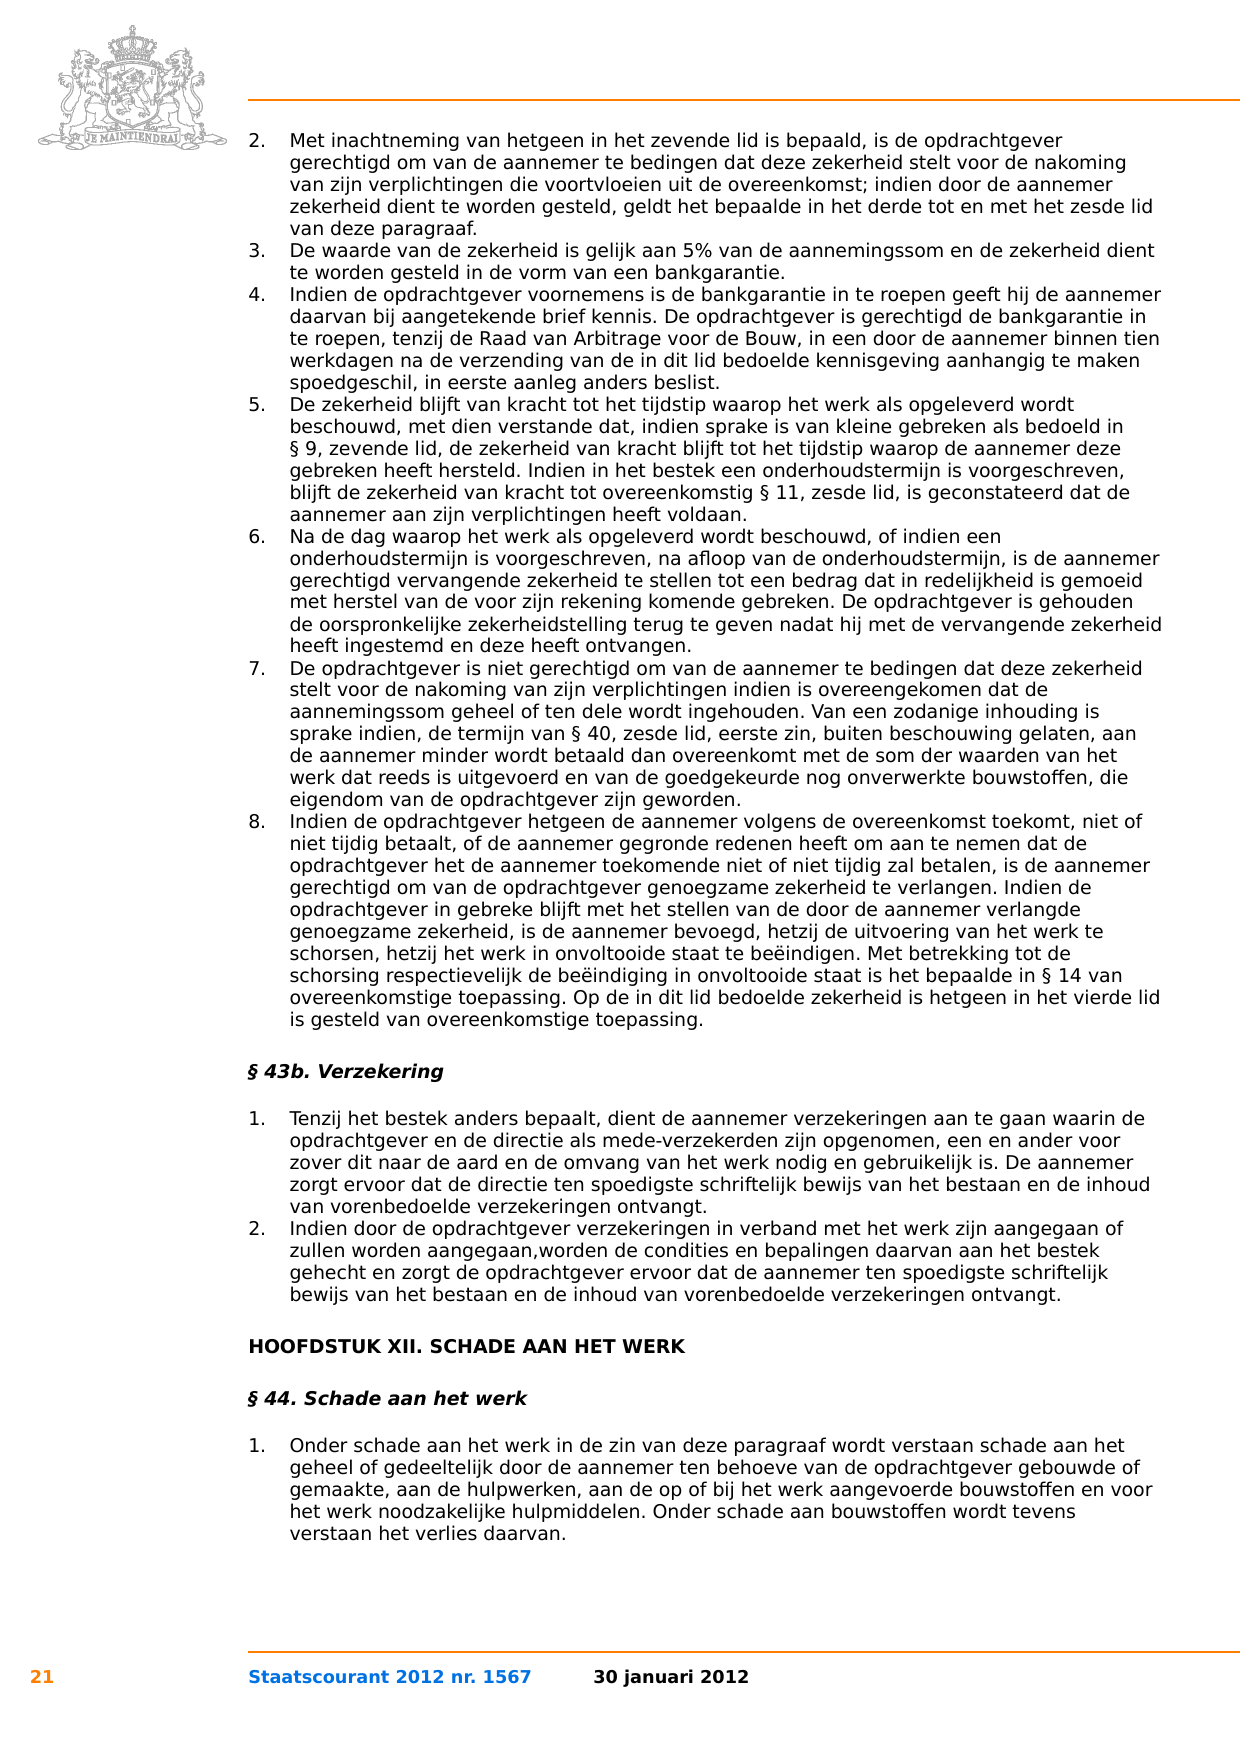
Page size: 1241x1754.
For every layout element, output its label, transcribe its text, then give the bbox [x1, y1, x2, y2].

text 5. De zekerheid blijft van kracht tot het tijdstip waarop het werk als opgeleverd wordt beschouwd, met dien verstande dat, indien sprake is van kleine gebreken als bedoeld in § 9, zevende lid, de zekerheid van kracht blijft tot het tijdstip waarop de aannemer deze gebreken heeft hersteld. Indien in het bestek een onderhoudstermijn is voorgeschreven, blijft de zekerheid van kracht tot overeenkomstig § 11, zesde lid, is geconstateerd dat de aannemer aan zijn verplichtingen heeft voldaan. [248, 394, 1163, 526]
text 2. Indien door de opdrachtgever verzekeringen in verband met het werk zijn aangegaan of zullen worden aangegaan,worden de condities en bepalingen daarvan aan het bestek gehecht en zorgt de opdrachtgever ervoor dat de aannemer ten spoedigste schriftelijk bewijs van het bestaan en de inhoud van vorenbedoelde verzekeringen ontvangt. [248, 1218, 1163, 1306]
picture [38, 25, 227, 150]
text 6. Na de dag waarop het werk als opgeleverd wordt beschouwd, of indien een onderhoudstermijn is voorgeschreven, na afloop van de onderhoudstermijn, is de aannemer gerechtigd vervangende zekerheid te stellen tot een bedrag dat in redelijkheid is gemoeid met herstel van de voor zijn rekening komende gebreken. De opdrachtgever is gehouden de oorspronkelijke zekerheidstelling terug te geven nadat hij met de vervangende zekerheid heeft ingestemd en deze heeft ontvangen. [248, 526, 1163, 657]
subtitle § 43b. Verzekering [248, 1061, 1163, 1083]
text 3. De waarde van de zekerheid is gelijk aan 5% van de aannemingssom en de zekerheid dient te worden gesteld in de vorm van een bankgarantie. [248, 240, 1163, 284]
subtitle HOOFDSTUK XII. SCHADE AAN HET WERK [248, 1336, 1163, 1358]
text 2. Met inachtneming van hetgeen in het zevende lid is bepaald, is de opdrachtgever gerechtigd om van de aannemer te bedingen dat deze zekerheid stelt voor de nakoming van zijn verplichtingen die voortvloeien uit de overeenkomst; indien door de aannemer zekerheid dient te worden gesteld, geldt het bepaalde in het derde tot en met het zesde lid van deze paragraaf. [248, 130, 1163, 240]
text 4. Indien de opdrachtgever voornemens is de bankgarantie in te roepen geeft hij de aannemer daarvan bij aangetekende brief kennis. De opdrachtgever is gerechtigd de bankgarantie in te roepen, tenzij de Raad van Arbitrage voor de Bouw, in een door de aannemer binnen tien werkdagen na de verzending van de in dit lid bedoelde kennisgeving aanhangig te maken spoedgeschil, in eerste aanleg anders beslist. [248, 284, 1163, 394]
text 1. Tenzij het bestek anders bepaalt, dient de aannemer verzekeringen aan te gaan waarin de opdrachtgever en de directie als mede-verzekerden zijn opgenomen, een en ander voor zover dit naar de aard en de omvang van het werk nodig en gebruikelijk is. De aannemer zorgt ervoor dat de directie ten spoedigste schriftelijk bewijs van het bestaan en de inhoud van vorenbedoelde verzekeringen ontvangt. [248, 1108, 1163, 1218]
subtitle § 44. Schade aan het werk [248, 1388, 1163, 1410]
text 7. De opdrachtgever is niet gerechtigd om van de aannemer te bedingen dat deze zekerheid stelt voor de nakoming van zijn verplichtingen indien is overeengekomen dat de aannemingssom geheel of ten dele wordt ingehouden. Van een zodanige inhouding is sprake indien, de termijn van § 40, zesde lid, eerste zin, buiten beschouwing gelaten, aan de aannemer minder wordt betaald dan overeenkomt met de som der waarden van het werk dat reeds is uitgevoerd en van de goedgekeurde nog onverwerkte bouwstoffen, die eigendom van de opdrachtgever zijn geworden. [248, 657, 1163, 811]
text 1. Onder schade aan het werk in de zin van deze paragraaf wordt verstaan schade aan het geheel of gedeeltelijk door de aannemer ten behoeve van de opdrachtgever gebouwde of gemaakte, aan de hulpwerken, aan de op of bij het werk aangevoerde bouwstoffen en voor het werk noodzakelijke hulpmiddelen. Onder schade aan bouwstoffen wordt tevens verstaan het verlies daarvan. [248, 1435, 1163, 1545]
text 8. Indien de opdrachtgever hetgeen de aannemer volgens de overeenkomst toekomt, niet of niet tijdig betaalt, of de aannemer gegronde redenen heeft om aan te nemen dat de opdrachtgever het de aannemer toekomende niet of niet tijdig zal betalen, is de aannemer gerechtigd om van de opdrachtgever genoegzame zekerheid te verlangen. Indien de opdrachtgever in gebreke blijft met het stellen van de door de aannemer verlangde genoegzame zekerheid, is de aannemer bevoegd, hetzij de uitvoering van het werk te schorsen, hetzij het werk in onvoltooide staat te beëindigen. Met betrekking tot de schorsing respectievelijk de beëindiging in onvoltooide staat is het bepaalde in § 14 van overeenkomstige toepassing. Op de in dit lid bedoelde zekerheid is hetgeen in het vierde lid is gesteld van overeenkomstige toepassing. [248, 811, 1163, 1031]
